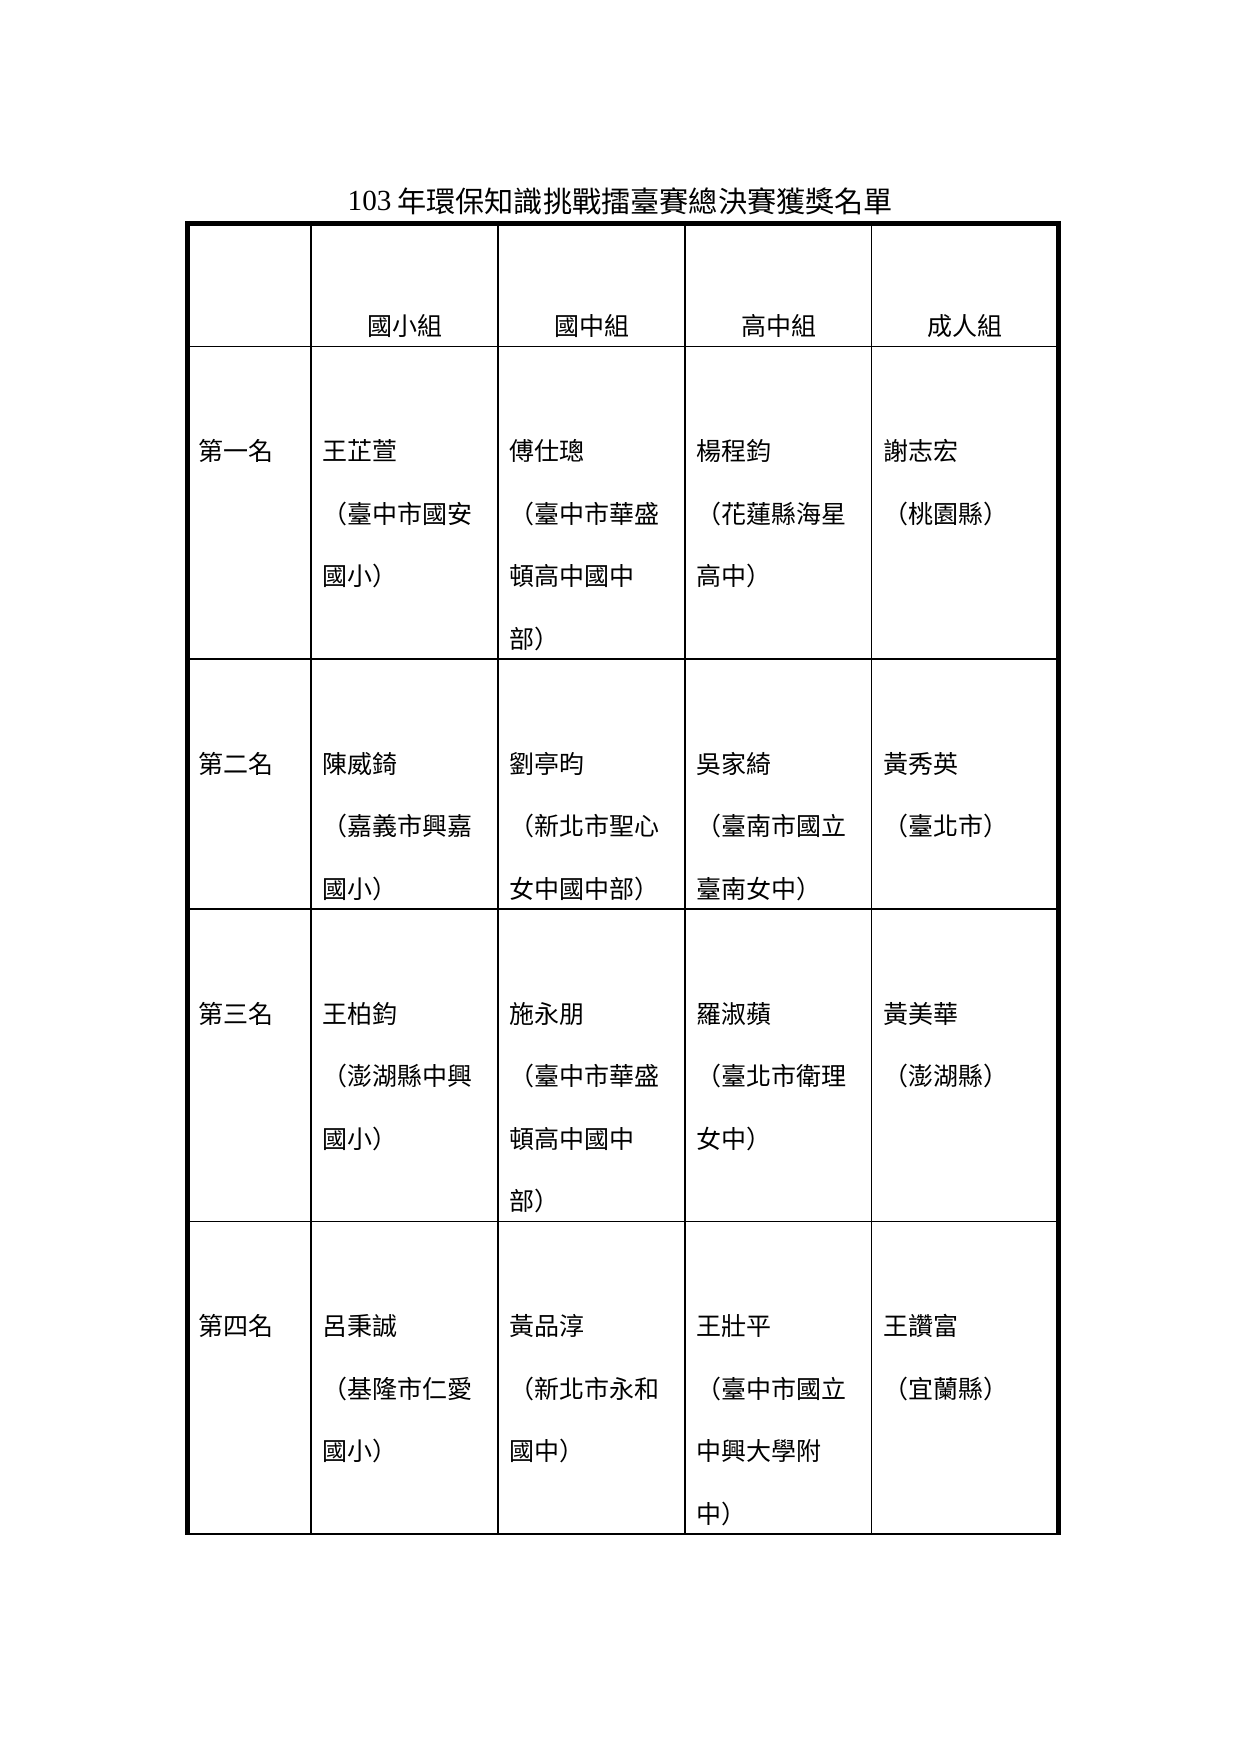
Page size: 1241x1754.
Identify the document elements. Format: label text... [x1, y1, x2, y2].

table_cell 王讚富 （宜蘭縣） [872, 1222, 1056, 1533]
table_cell 施永朋 （臺中市華盛頓高中國中部） [499, 910, 684, 1221]
table_cell 吳家綺 （臺南市國立臺南女中） [686, 660, 871, 908]
table_cell 楊程鈞 （花蓮縣海星高中） [686, 347, 871, 658]
table_cell 王壯平 （臺中市國立中興大學附中） [686, 1222, 871, 1533]
table_cell 第二名 [190, 660, 310, 908]
table_cell 謝志宏 （桃園縣） [872, 347, 1056, 658]
table_cell 黃秀英 （臺北市） [872, 660, 1056, 908]
table_cell 羅淑蘋 （臺北市衛理女中） [686, 910, 871, 1221]
table_cell 王柏鈞 （澎湖縣中興國小） [312, 910, 497, 1221]
table_header 高中組 [686, 226, 871, 346]
table_cell 陳威錡 （嘉義市興嘉國小） [312, 660, 497, 908]
table_cell 王芷萱 （臺中市國安國小） [312, 347, 497, 658]
table_cell 第四名 [190, 1222, 310, 1533]
table_cell 黃品淳 （新北市永和國中） [499, 1222, 684, 1533]
table_cell 第一名 [190, 347, 310, 658]
table_cell 劉亭昀 （新北市聖心女中國中部） [499, 660, 684, 908]
table_header 成人組 [872, 226, 1056, 346]
table_cell 傅仕璁 （臺中市華盛頓高中國中部） [499, 347, 684, 658]
table_cell 呂秉誠 （基隆市仁愛國小） [312, 1222, 497, 1533]
table_header [190, 226, 310, 346]
table_cell 第三名 [190, 910, 310, 1221]
text 103年環保知識挑戰擂臺賽總決賽獲獎名單 [187, 158, 1053, 221]
table_cell 黃美華 （澎湖縣） [872, 910, 1056, 1221]
table_header 國小組 [312, 226, 497, 346]
table_header 國中組 [499, 226, 684, 346]
